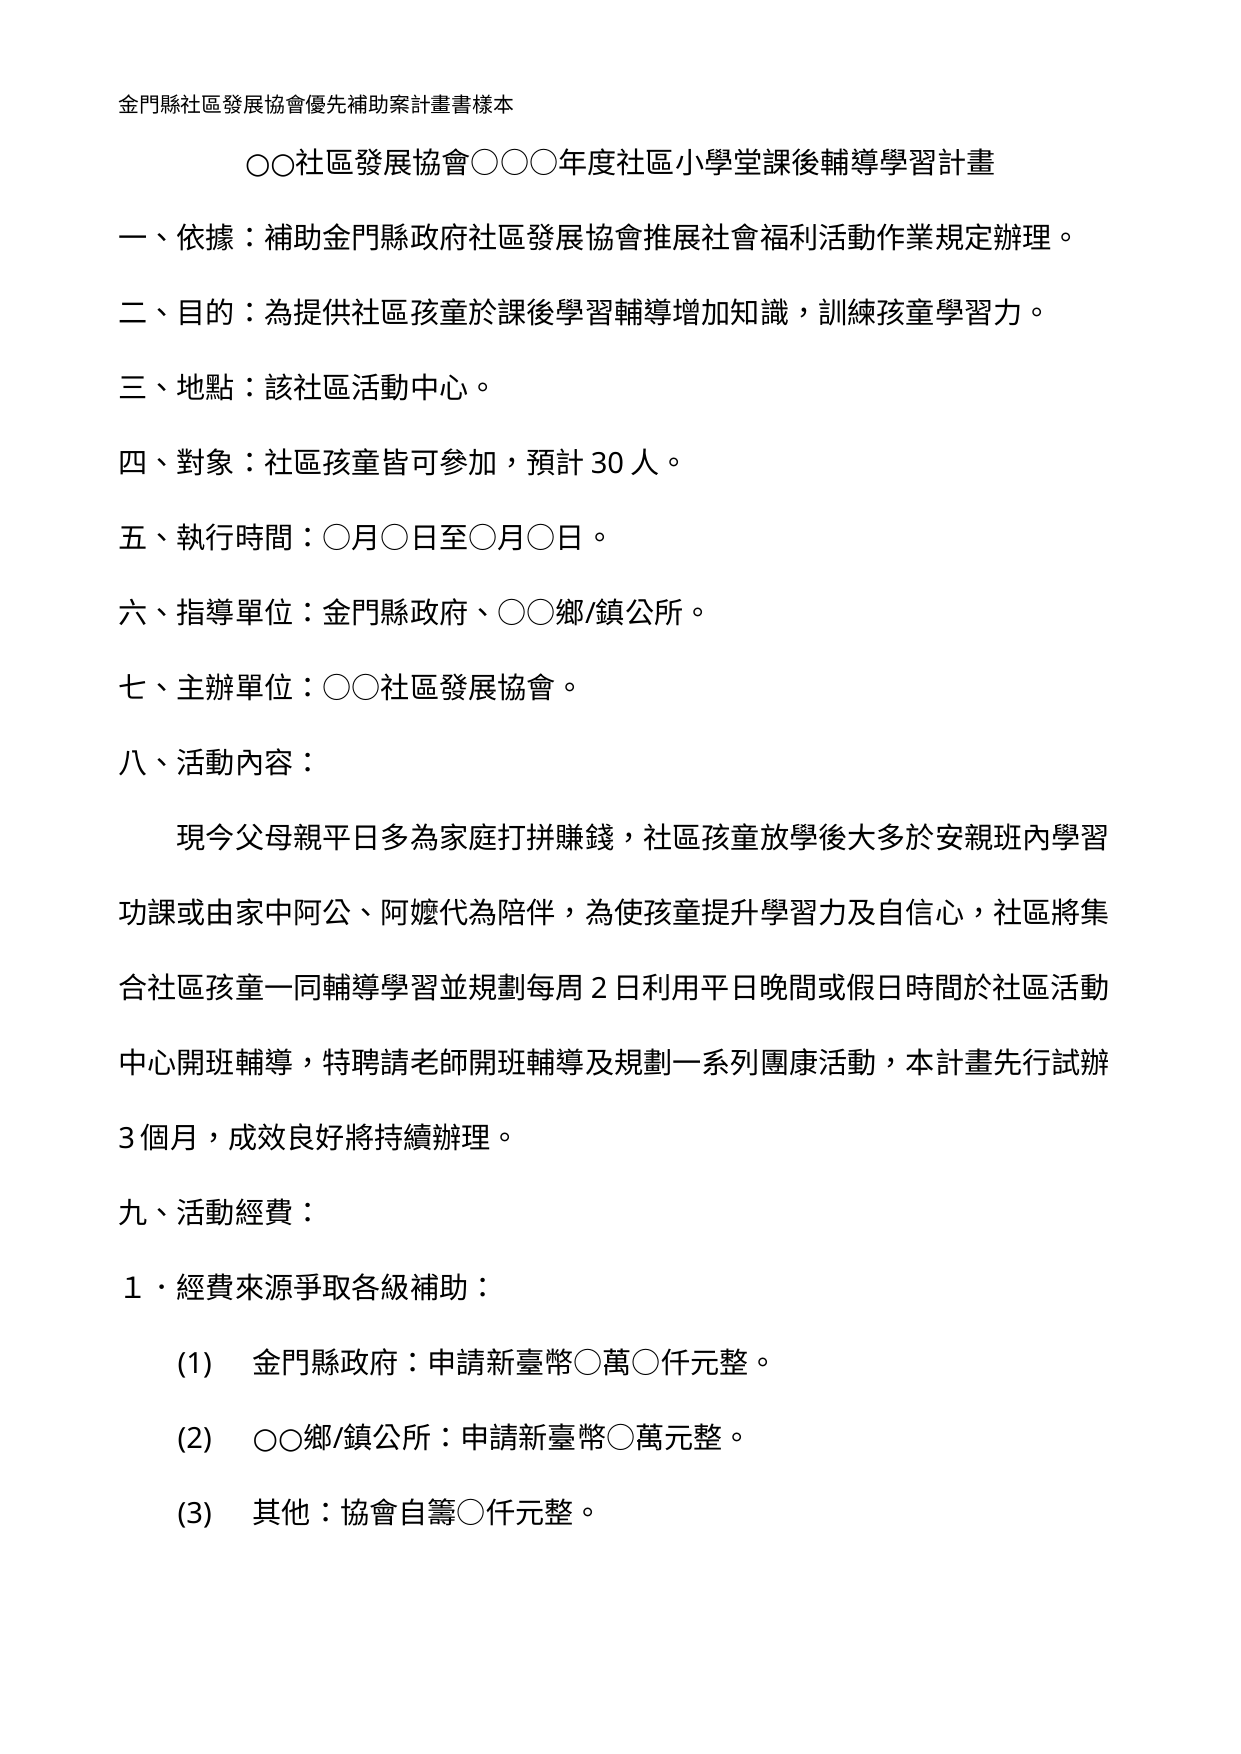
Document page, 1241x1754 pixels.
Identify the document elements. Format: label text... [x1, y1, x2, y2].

text ○○社區發展協會○○○年度社區小學堂課後輔導學習計畫 [118, 123, 1122, 198]
text 五、執行時間：○月○日至○月○日。 [118, 498, 1122, 573]
text 二、目的：為提供社區孩童於課後學習輔導增加知識，訓練孩童學習力。 [118, 273, 1122, 348]
text 七、主辦單位：○○社區發展協會。 [118, 648, 1122, 723]
text 八、活動內容： 現今父母親平日多為家庭打拼賺錢，社區孩童放學後大多於安親班內學習功課或由家中阿公、阿嬤代為陪伴，為使孩童提升學習力及自信心，社區將集合社區孩童一同輔導學習並規劃每周2日利用平日晚間或假日時間於社區活動中心開班輔導，特聘請老師開班輔導及規劃一系列團康活動，本計畫先行試辦3個月，成效良好將持續辦理。 [118, 723, 1122, 1173]
text 三、地點：該社區活動中心。 [118, 348, 1122, 423]
text 九、活動經費： １．經費來源爭取各級補助： [118, 1173, 1122, 1323]
list ○○鄉/鎮公所：申請新臺幣○萬元整。 [177, 1398, 1122, 1473]
text 一、依據：補助金門縣政府社區發展協會推展社會福利活動作業規定辦理。 [118, 198, 1122, 273]
list 金門縣政府：申請新臺幣○萬○仟元整。 [177, 1323, 1122, 1398]
list 其他：協會自籌○仟元整。 [177, 1473, 1122, 1548]
text 四、對象：社區孩童皆可參加，預計30人。 [118, 423, 1122, 498]
text 六、指導單位：金門縣政府、○○鄉/鎮公所。 [118, 573, 1122, 648]
